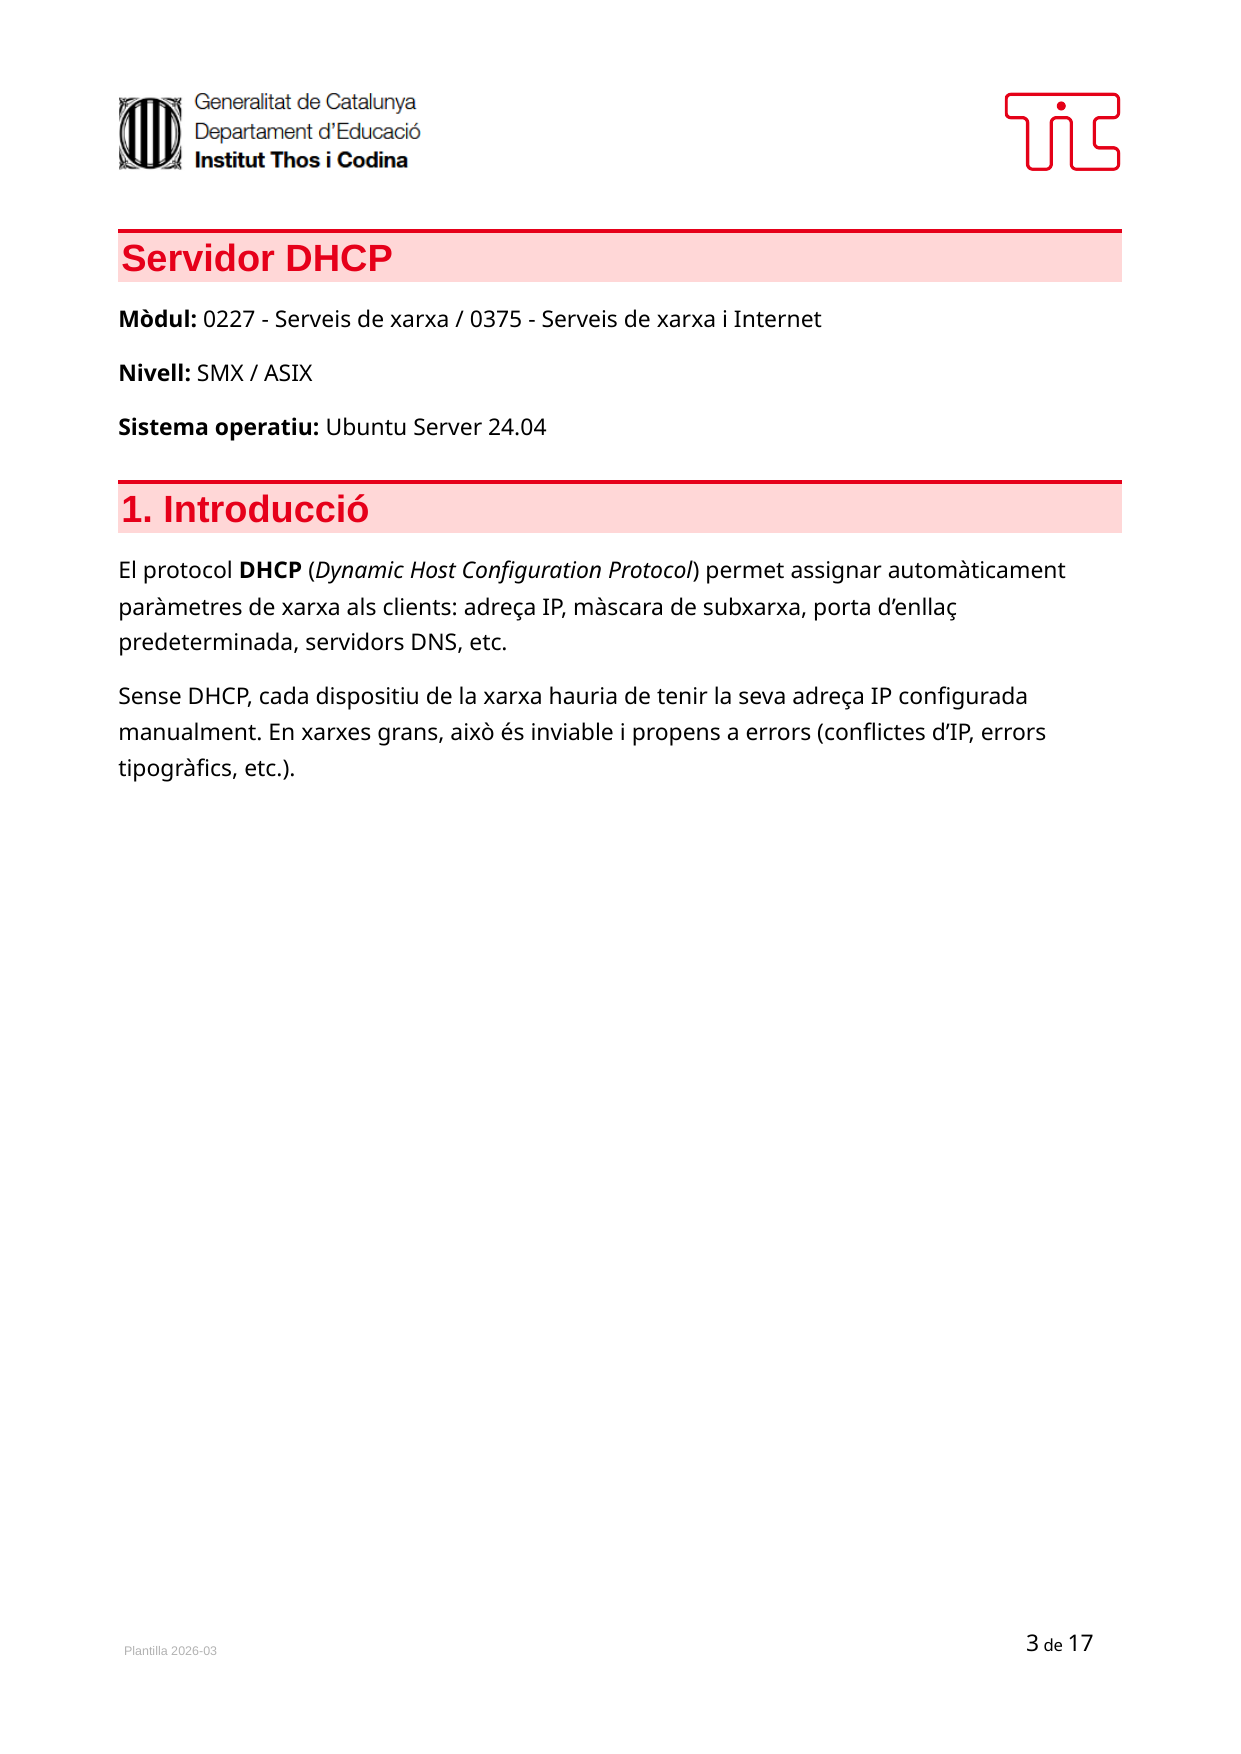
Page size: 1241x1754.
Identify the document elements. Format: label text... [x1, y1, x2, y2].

text Sistema operatiu: Ubuntu Server 24.04 [118, 411, 1122, 442]
subtitle Servidor DHCP [118, 233, 1122, 282]
text Mòdul: 0227 - Serveis de xarxa / 0375 - Serveis de xarxa i Internet [118, 303, 1122, 334]
picture [118, 92, 422, 171]
subtitle 1. Introducció [118, 484, 1122, 533]
text Sense DHCP, cada dispositiu de la xarxa hauria de tenir la seva adreça IP configurada manualment. En xarxes grans, això és inviable i propens a errors (conflictes d’IP, errors tipogràfics, etc.). [118, 680, 1122, 783]
picture [1004, 92, 1123, 171]
text El protocol DHCP (Dynamic Host Configuration Protocol) permet assignar automàticament paràmetres de xarxa als clients: adreça IP, màscara de subxarxa, porta d’enllaç predeterminada, servidors DNS, etc. [118, 554, 1122, 658]
text Nivell: SMX / ASIX [118, 357, 1122, 388]
